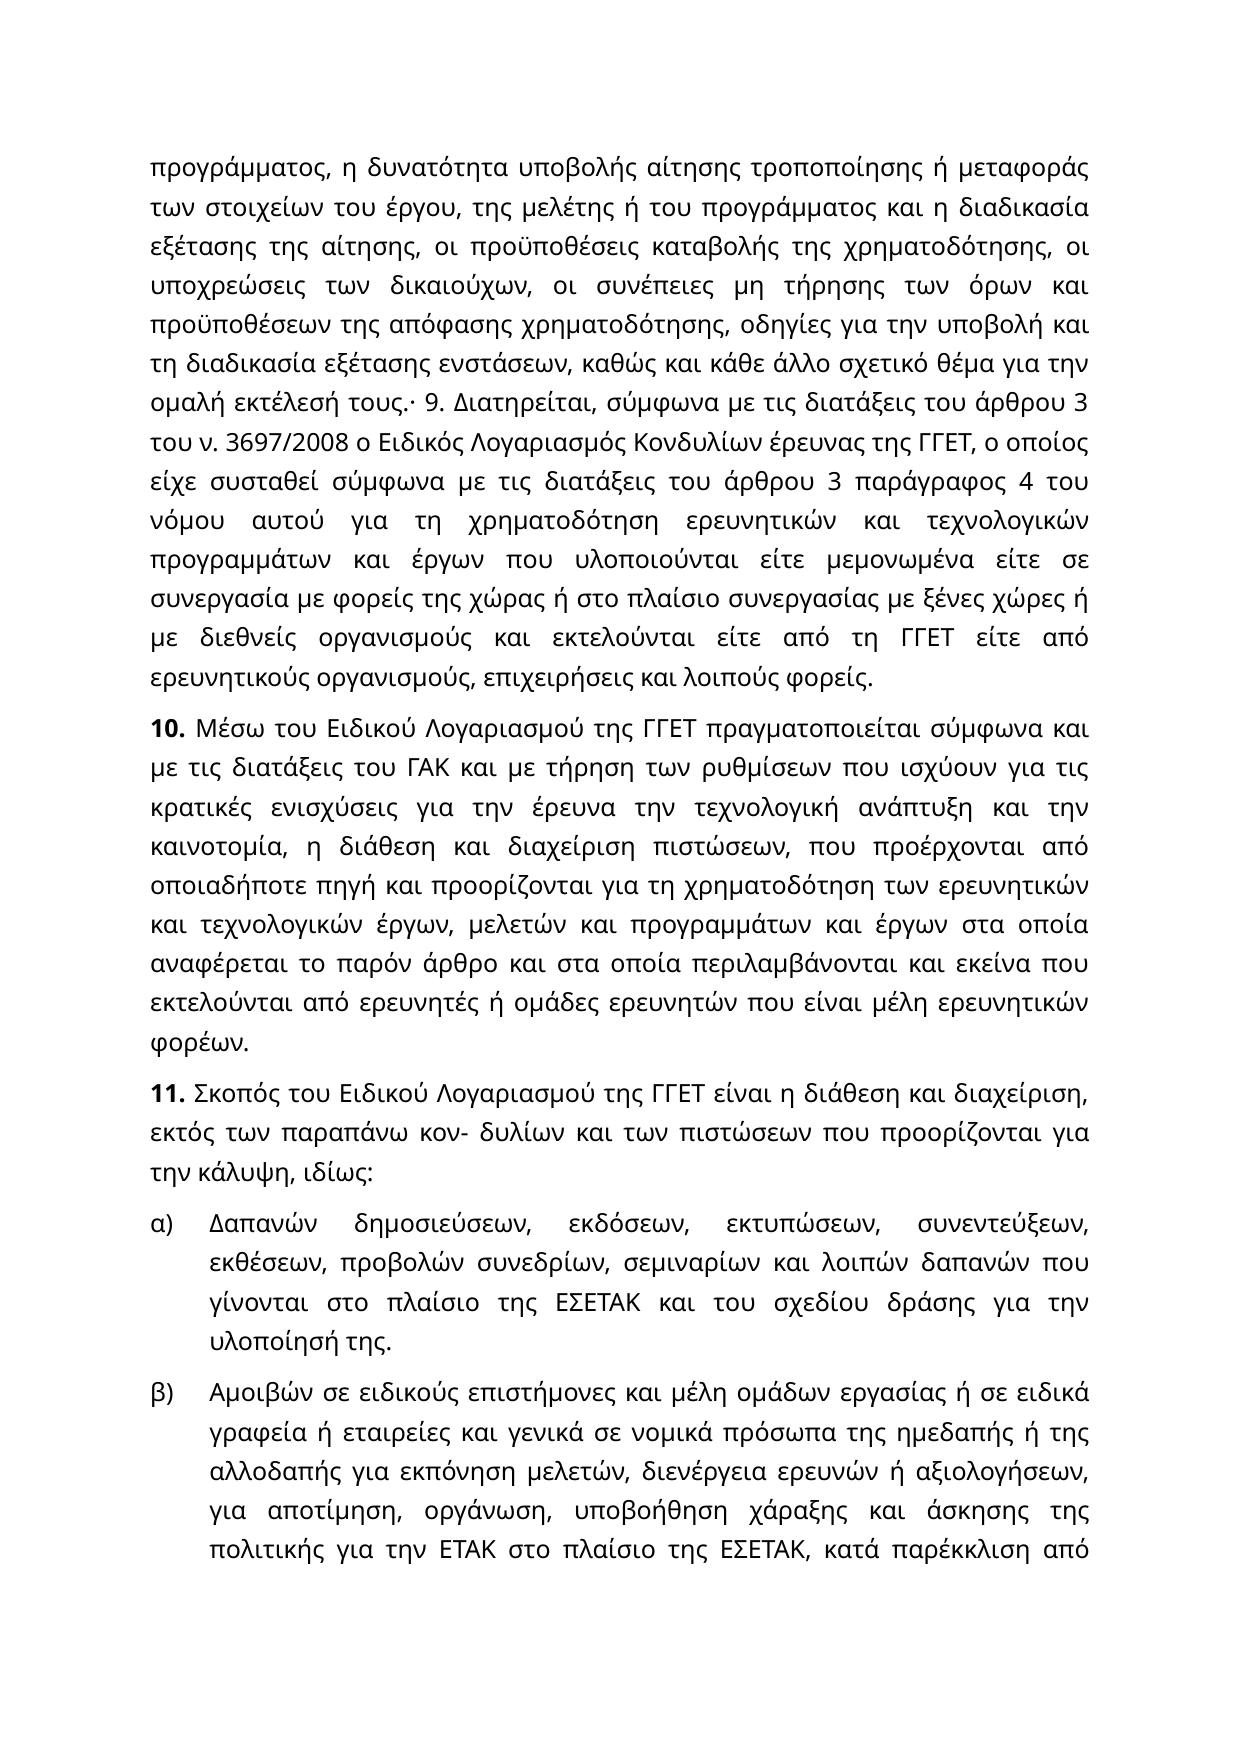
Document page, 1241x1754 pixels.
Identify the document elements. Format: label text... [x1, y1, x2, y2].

text 10. Μέσω του Ειδικού Λογαριασμού της ΓΓΕΤ πραγματοποιείται σύμφωνα και με τις διατάξεις του ΓΑΚ και με τήρηση των ρυθμίσεων που ισχύουν για τις κρατικές ενισχύσεις για την έρευνα την τεχνολογική ανάπτυξη και την καινοτομία, η διάθεση και διαχείριση πιστώσεων, που προέρχονται από οποιαδήποτε πηγή και προορίζονται για τη χρηματοδότηση των ερευνητικών και τεχνολογικών έργων, μελετών και προγραμμάτων και έργων στα οποία αναφέρεται το παρόν άρθρο και στα οποία περιλαμβάνονται και εκείνα που εκτελούνται από ερευνητές ή ομάδες ερευνητών που είναι μέλη ερευνητικών φορέων. [150, 711, 1090, 1058]
text προγράμματος, η δυνατότητα υποβολής αίτησης τροποποίησης ή μεταφοράς των στοιχείων του έργου, της μελέτης ή του προγράμματος και η διαδικασία εξέτασης της αίτησης, οι προϋποθέσεις καταβολής της χρηματοδότησης, οι υποχρεώσεις των δικαιούχων, οι συνέπειες μη τήρησης των όρων και προϋποθέσεων της απόφασης χρηματοδότησης, οδηγίες για την υποβολή και τη διαδικασία εξέτασης ενστάσεων, καθώς και κάθε άλλο σχετικό θέμα για την ομαλή εκτέλεσή τους.· 9. Διατηρείται, σύμφωνα με τις διατάξεις του άρθρου 3 του ν. 3697/2008 ο Ειδικός Λογαριασμός Κονδυλίων έρευνας της ΓΓΕΤ, ο οποίος είχε συσταθεί σύμφωνα με τις διατάξεις του άρθρου 3 παράγραφος 4 του νόμου αυτού για τη χρηματοδότηση ερευνητικών και τεχνολογικών προγραμμάτων και έργων που υλοποιούνται είτε μεμονωμένα είτε σε συνεργασία με φορείς της χώρας ή στο πλαίσιο συνεργασίας με ξένες χώρες ή με διεθνείς οργανισμούς και εκτελούνται είτε από τη ΓΓΕΤ είτε από ερευνητικούς οργανισμούς, επιχειρήσεις και λοιπούς φορείς. [150, 150, 1090, 693]
list β) Αμοιβών σε ειδικούς επιστήμονες και μέλη ομάδων εργασίας ή σε ειδικά γραφεία ή εταιρείες και γενικά σε νομικά πρόσωπα της ημεδαπής ή της αλλοδαπής για εκπόνηση μελετών, διενέργεια ερευνών ή αξιολογήσεων, για αποτίμηση, οργάνωση, υποβοήθηση χάραξης και άσκησης της πολιτικής για την ΕΤΑΚ στο πλαίσιο της ΕΣΕΤΑΚ, κατά παρέκκλιση από [150, 1375, 1090, 1566]
text 11. Σκοπός του Ειδικού Λογαριασμού της ΓΓΕΤ είναι η διάθεση και διαχείριση, εκτός των παραπάνω κον- δυλίων και των πιστώσεων που προορίζονται για την κάλυψη, ιδίως: [150, 1076, 1090, 1188]
list α) Δαπανών δημοσιεύσεων, εκδόσεων, εκτυπώσεων, συνεντεύξεων, εκθέσεων, προβολών συνεδρίων, σεμιναρίων και λοιπών δαπανών που γίνονται στο πλαίσιο της ΕΣΕΤΑΚ και του σχεδίου δράσης για την υλοποίησή της. [150, 1206, 1090, 1357]
